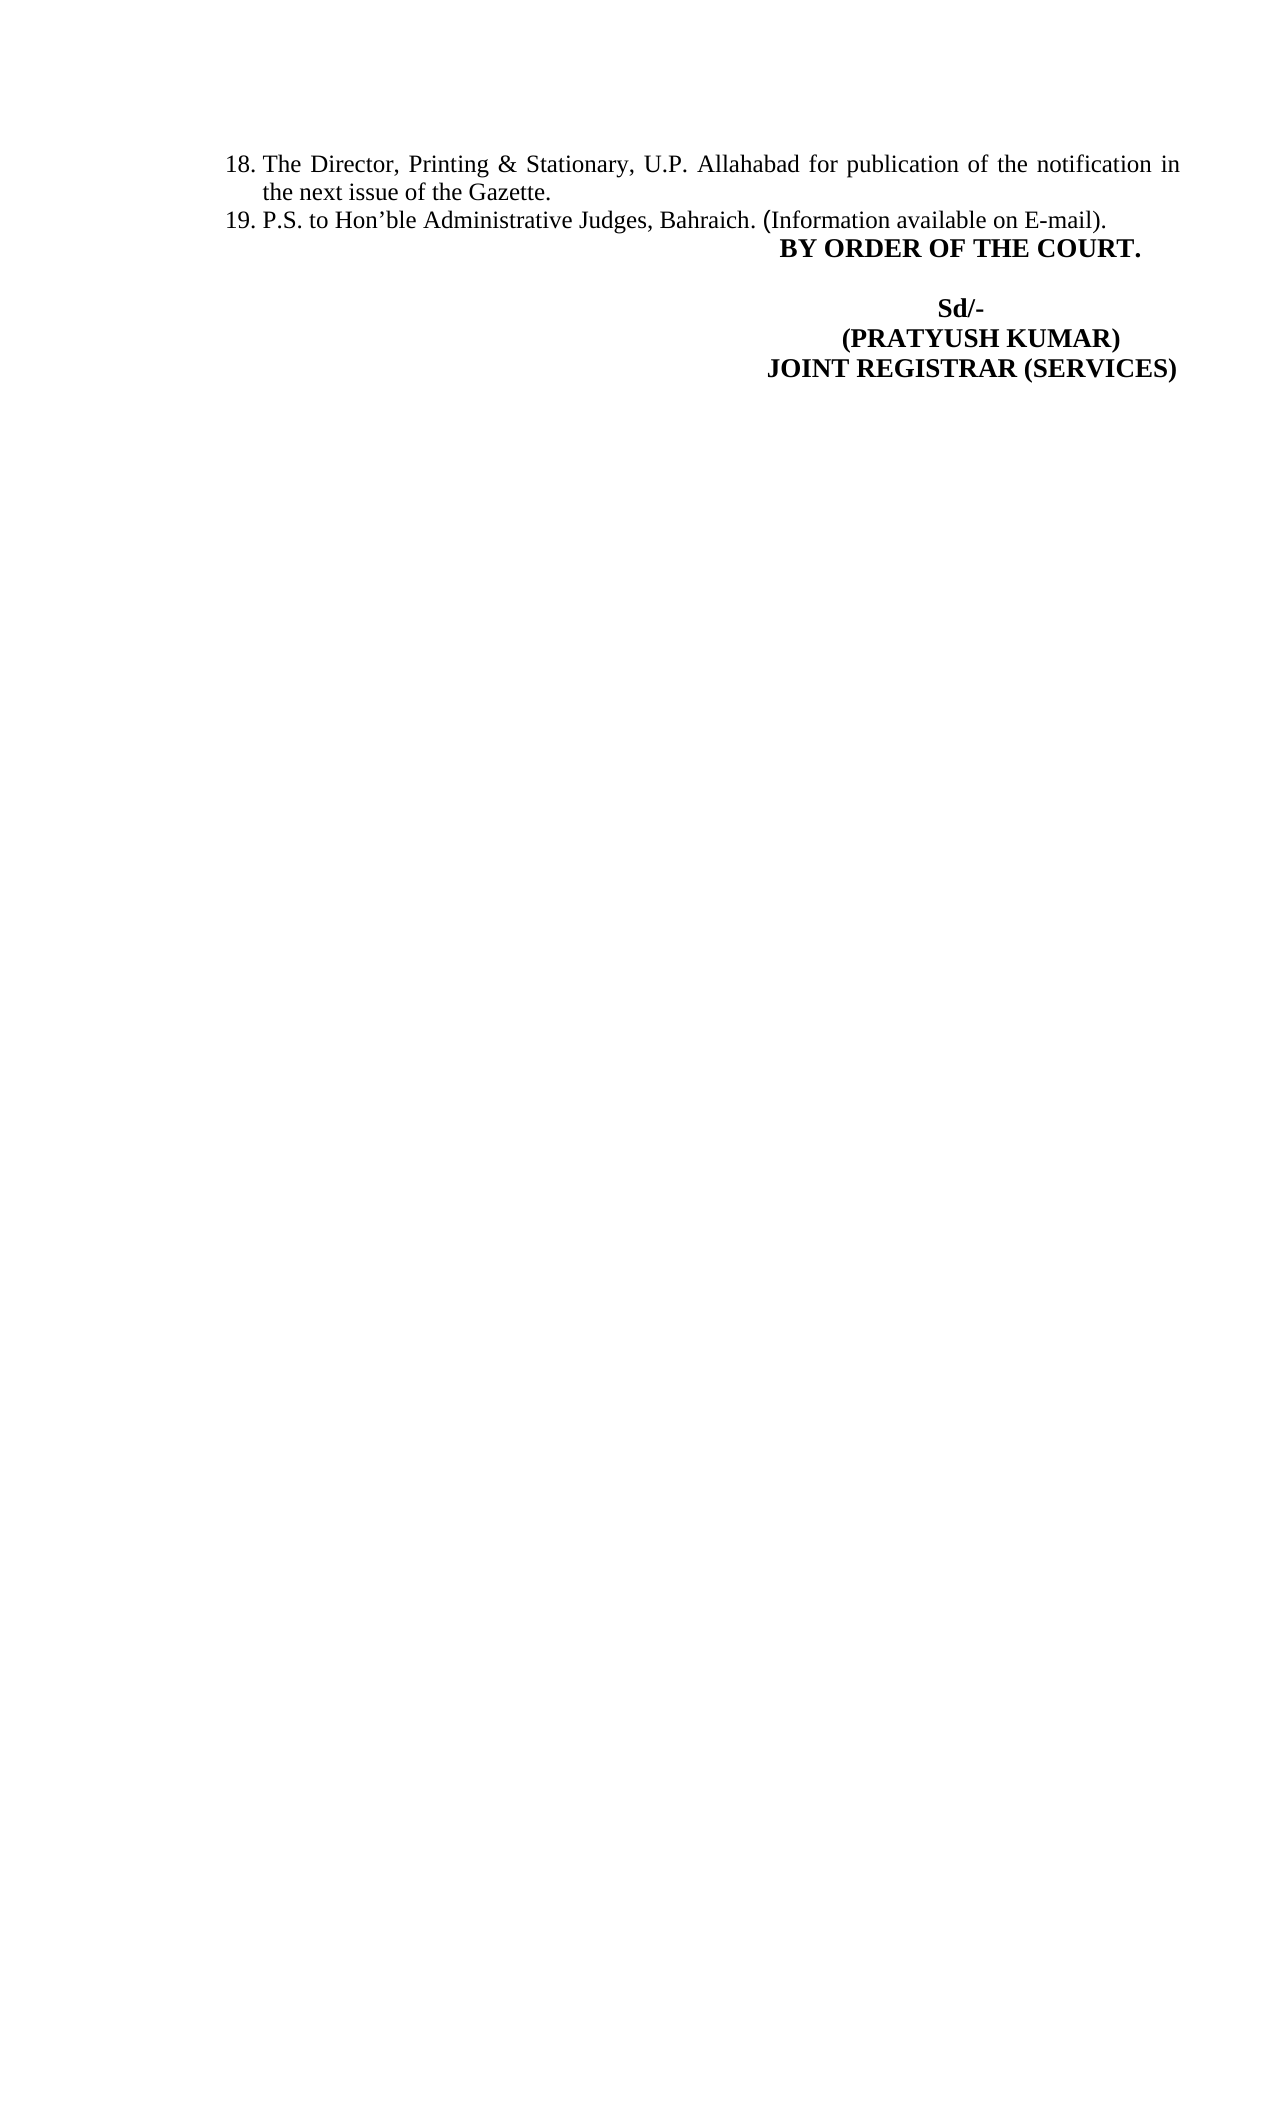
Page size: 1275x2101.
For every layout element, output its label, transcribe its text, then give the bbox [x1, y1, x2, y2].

text JOINT REGISTRAR (SERVICES) [187, 353, 1181, 383]
text BY ORDER OF THE COURT. [712, 233, 1181, 263]
list P.S. to Hon’ble Administrative Judges, Bahraich. (Information available on E-mail). [225, 205, 1181, 233]
text (PRATYUSH KUMAR) [787, 323, 1181, 353]
list The Director, Printing & Stationary, U.P. Allahabad for publication of the notification in the next issue of the Gazette. [225, 150, 1181, 205]
text Sd/- [787, 293, 1181, 323]
